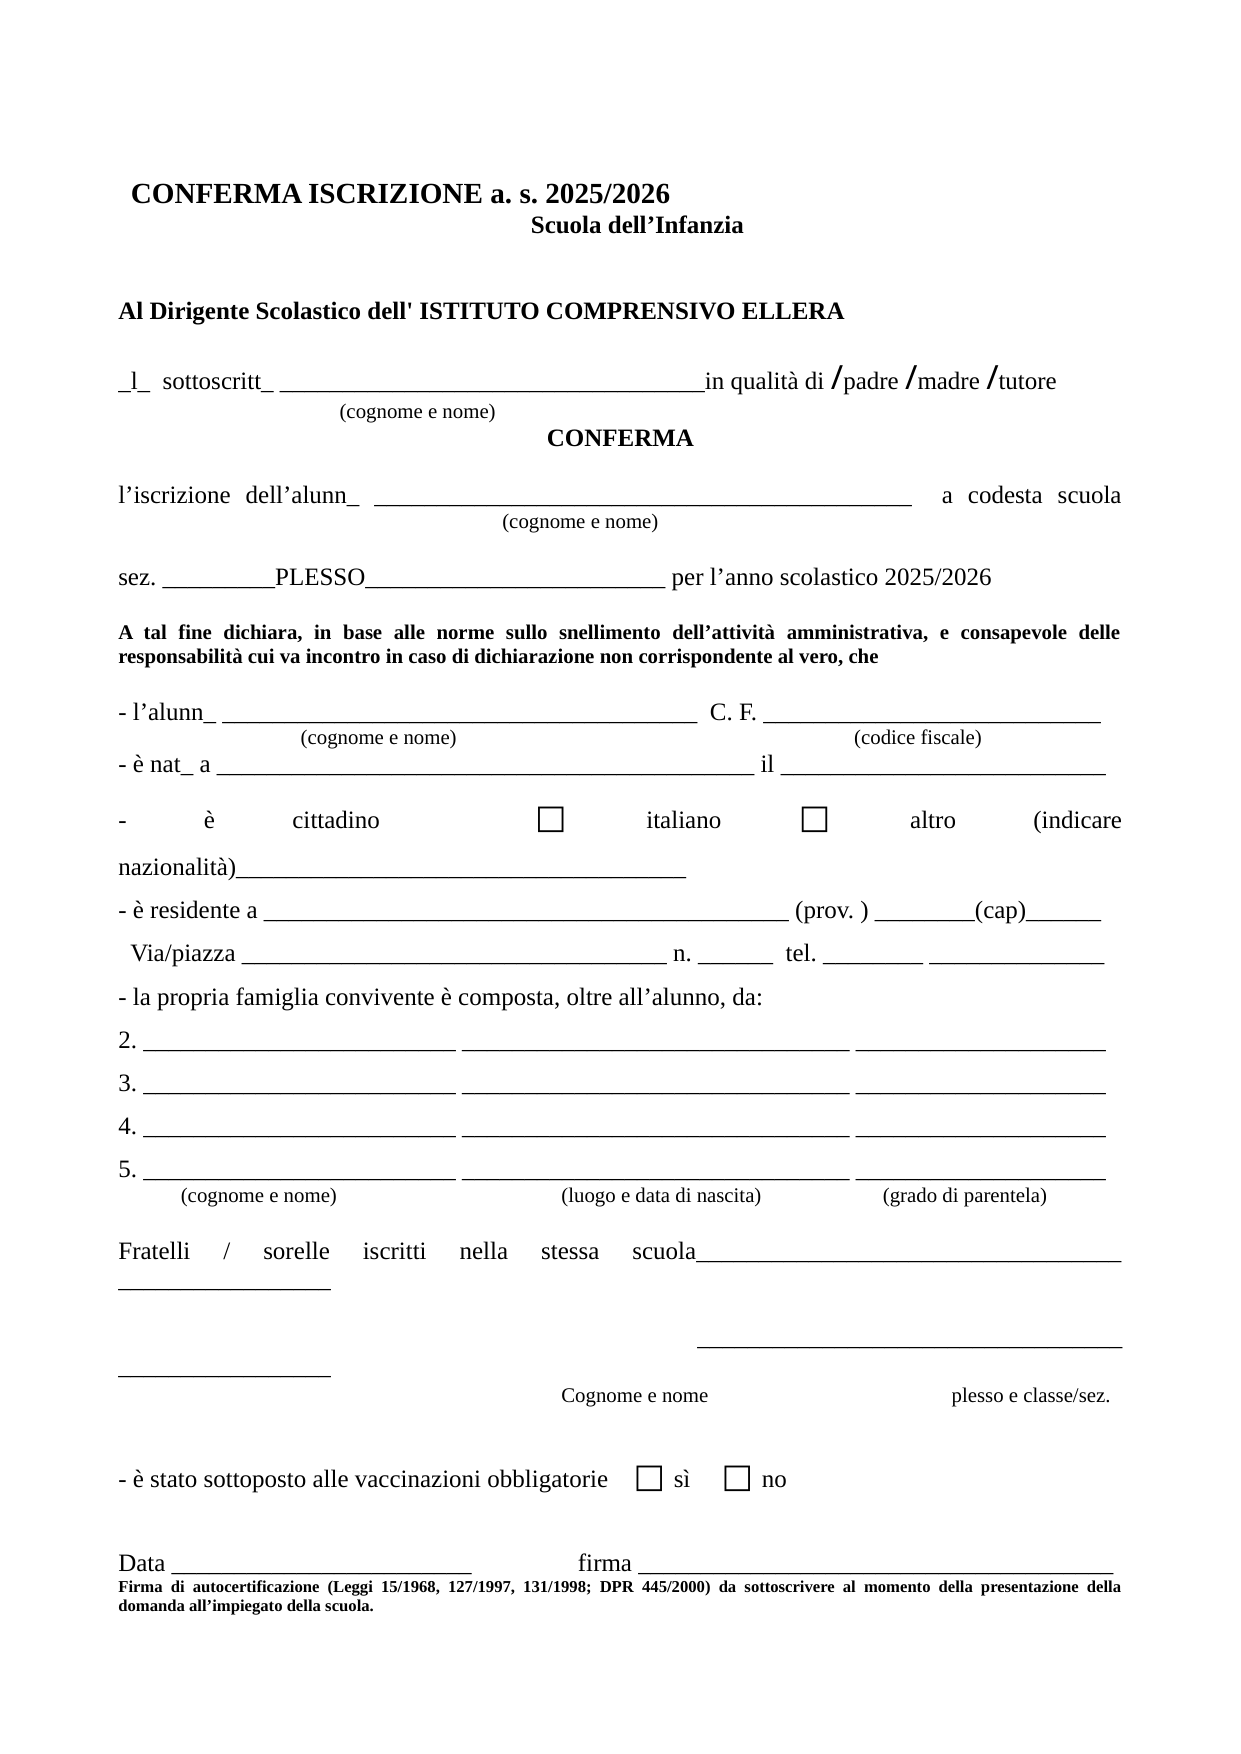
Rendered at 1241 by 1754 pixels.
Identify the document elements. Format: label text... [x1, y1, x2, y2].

text Firma di autocertificazione (Leggi 15/1968, 127/1997, 131/1998; DPR 445/2000) da sottoscrivere al momento della presentazione della domanda all’impiegato della scuola. [118, 1577, 1122, 1615]
text Via/piazza __________________________________ n. ______ tel. ________ ______________ [118, 938, 1122, 967]
text CONFERMA ISCRIZIONE a. s. 2025/2026 [118, 176, 1122, 210]
text 2. _________________________ _______________________________ ____________________ [118, 1025, 1122, 1053]
text 3. _________________________ _______________________________ ____________________ [118, 1068, 1122, 1097]
text Data ________________________ firma ______________________________________ [118, 1548, 1122, 1577]
text - l’alunn_ ______________________________________ C. F. ___________________________ [118, 697, 1122, 725]
text (cognome e nome) (codice fiscale) [118, 725, 1122, 749]
text A tal fine dichiara, in base alle norme sullo snellimento dell’attività amministrativa, e consapevole delle responsabilità cui va incontro in caso di dichiarazione non corrispondente al vero, che [118, 620, 1122, 668]
text - è stato sottoposto alle vaccinazioni obbligatorie □ sì □ no [118, 1451, 1122, 1497]
text (cognome e nome) (luogo e data di nascita) (grado di parentela) [118, 1183, 1122, 1207]
text CONFERMA [118, 423, 1122, 452]
text Fratelli / sorelle iscritti nella stessa scuola__________________________________ _________________ [118, 1236, 1122, 1293]
text Cognome e nome plesso e classe/sez. [118, 1379, 1122, 1408]
text 5. _________________________ _______________________________ ____________________ [118, 1154, 1122, 1183]
text sez. _________PLESSO________________________ per l’anno scolastico 2025/2026 [118, 562, 1122, 591]
text _l_ sottoscritt_ __________________________________in qualità di /padre /madre /tutore [118, 354, 1122, 399]
text __________________________________ _________________ [118, 1322, 1122, 1379]
text - è cittadino □ italiano □ altro (indicare nazionalità)____________________________________ [118, 792, 1122, 881]
text - è residente a __________________________________________ (prov. ) ________(cap)______ [118, 895, 1122, 924]
text l’iscrizione dell’alunn_ ___________________________________________ a codesta scuola (cognome e nome) [118, 481, 1122, 533]
text Scuola dell’Infanzia [413, 210, 1122, 239]
text 4. _________________________ _______________________________ ____________________ [118, 1111, 1122, 1140]
text - è nat_ a ___________________________________________ il __________________________ [118, 749, 1122, 778]
text Al Dirigente Scolastico dell' ISTITUTO COMPRENSIVO ELLERA [118, 296, 1122, 325]
text (cognome e nome) [266, 399, 1122, 423]
text - la propria famiglia convivente è composta, oltre all’alunno, da: [118, 982, 1122, 1010]
